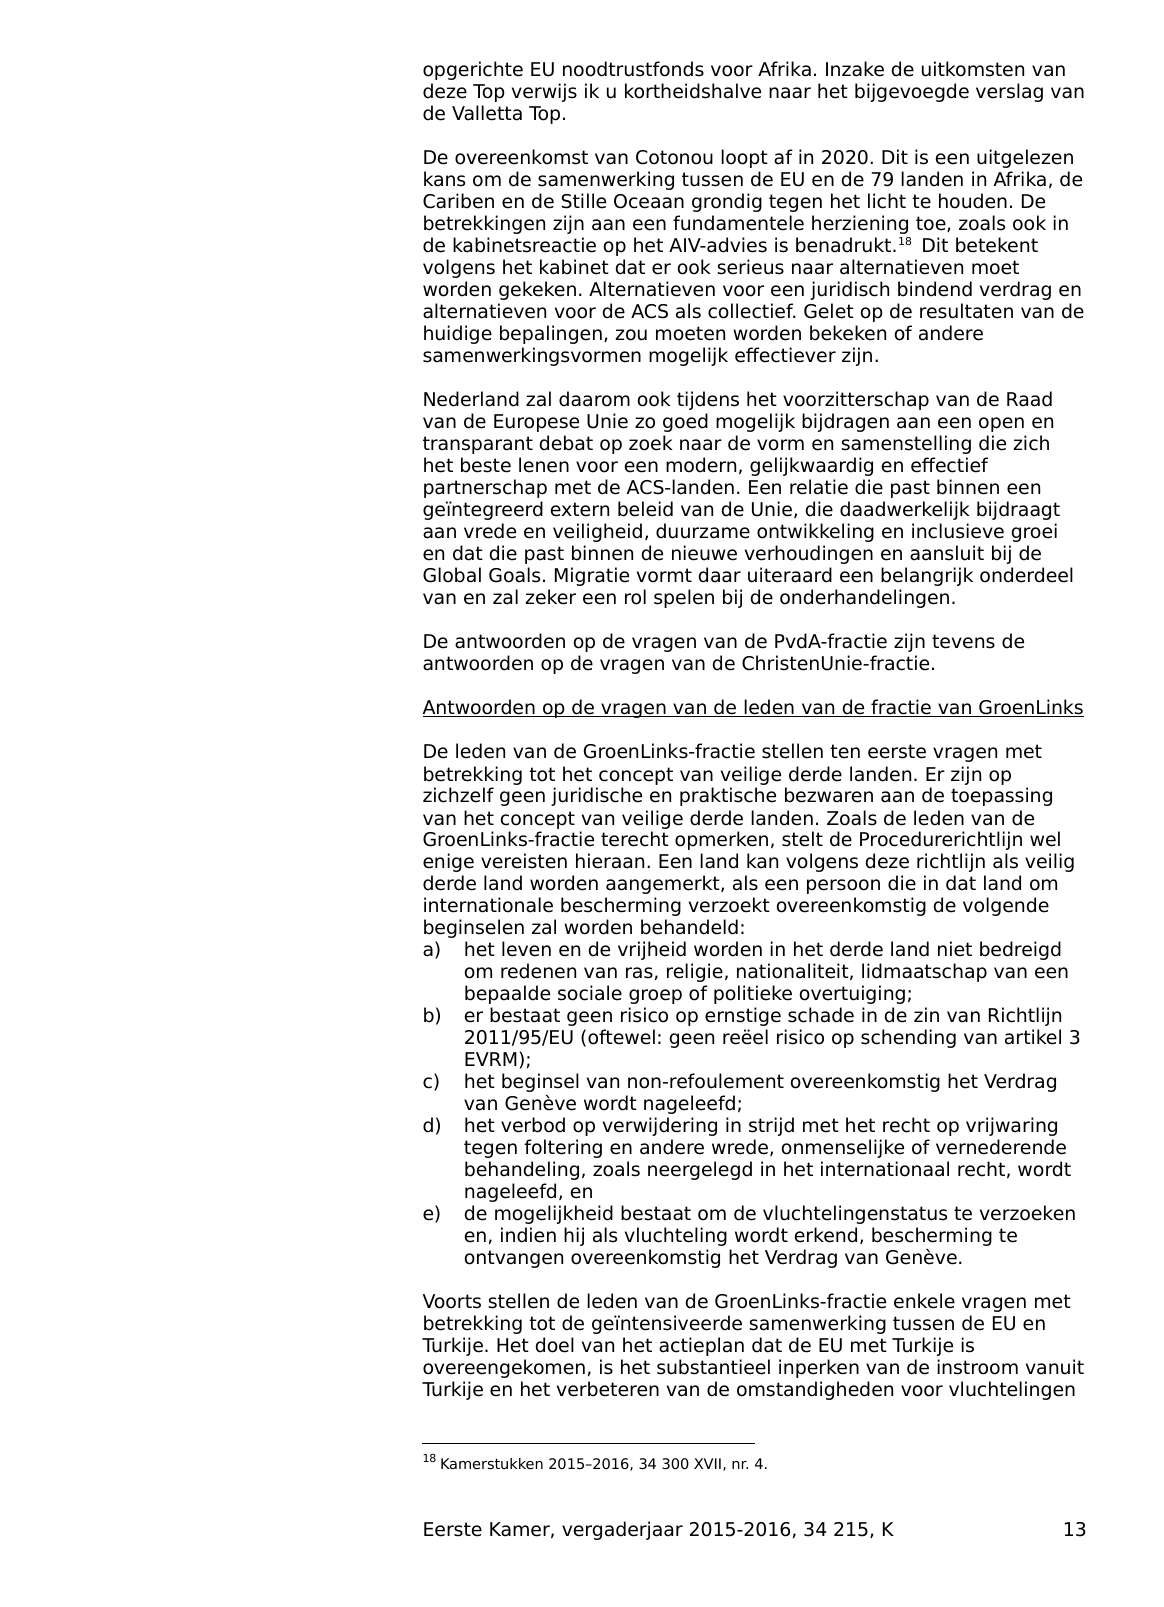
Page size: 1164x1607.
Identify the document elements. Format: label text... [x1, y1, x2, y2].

text e) de mogelijkheid bestaat om de vluchtelingenstatus te verzoeken en, indien hij als vluchteling wordt erkend, bescherming te ontvangen overeenkomstig het Verdrag van Genève. [422, 1203, 1087, 1269]
text c) het beginsel van non-refoulement overeenkomstig het Verdrag van Genève wordt nageleefd; [422, 1071, 1087, 1115]
text opgerichte EU noodtrustfonds voor Afrika. Inzake de uitkomsten van deze Top verwijs ik u kortheidshalve naar het bijgevoegde verslag van de Valletta Top. [422, 59, 1087, 125]
text Voorts stellen de leden van de GroenLinks-fractie enkele vragen met betrekking tot de geïntensiveerde samenwerking tussen de EU en Turkije. Het doel van het actieplan dat de EU met Turkije is overeengekomen, is het substantieel inperken van de instroom vanuit Turkije en het verbeteren van de omstandigheden voor vluchtelingen [422, 1291, 1087, 1401]
text d) het verbod op verwijdering in strijd met het recht op vrijwaring tegen foltering en andere wrede, onmenselijke of vernederende behandeling, zoals neergelegd in het internationaal recht, wordt nageleefd, en [422, 1115, 1087, 1203]
text De antwoorden op de vragen van de PvdA-fractie zijn tevens de antwoorden op de vragen van de ChristenUnie-fractie. [422, 631, 1087, 675]
text a) het leven en de vrijheid worden in het derde land niet bedreigd om redenen van ras, religie, nationaliteit, lidmaatschap van een bepaalde sociale groep of politieke overtuiging; [422, 939, 1087, 1005]
text De leden van de GroenLinks-fractie stellen ten eerste vragen met betrekking tot het concept van veilige derde landen. Er zijn op zichzelf geen juridische en praktische bezwaren aan de toepassing van het concept van veilige derde landen. Zoals de leden van de GroenLinks-fractie terecht opmerken, stelt de Procedurerichtlijn wel enige vereisten hieraan. Een land kan volgens deze richtlijn als veilig derde land worden aangemerkt, als een persoon die in dat land om internationale bescherming verzoekt overeenkomstig de volgende beginselen zal worden behandeld: [422, 741, 1087, 939]
text b) er bestaat geen risico op ernstige schade in de zin van Richtlijn 2011/95/EU (oftewel: geen reëel risico op schending van artikel 3 EVRM); [422, 1005, 1087, 1071]
subtitle Antwoorden op de vragen van de leden van de fractie van GroenLinks [422, 697, 1087, 719]
text Kamerstukken 2015–2016, 34 300 XVII, nr. 4. [422, 1452, 1087, 1474]
text Nederland zal daarom ook tijdens het voorzitterschap van de Raad van de Europese Unie zo goed mogelijk bijdragen aan een open en transparant debat op zoek naar de vorm en samenstelling die zich het beste lenen voor een modern, gelijkwaardig en effectief partnerschap met de ACS-landen. Een relatie die past binnen een geïntegreerd extern beleid van de Unie, die daadwerkelijk bijdraagt aan vrede en veiligheid, duurzame ontwikkeling en inclusieve groei en dat die past binnen de nieuwe verhoudingen en aansluit bij de Global Goals. Migratie vormt daar uiteraard een belangrijk onderdeel van en zal zeker een rol spelen bij de onderhandelingen. [422, 389, 1087, 609]
text De overeenkomst van Cotonou loopt af in 2020. Dit is een uitgelezen kans om de samenwerking tussen de EU en de 79 landen in Afrika, de Cariben en de Stille Oceaan grondig tegen het licht te houden. De betrekkingen zijn aan een fundamentele herziening toe, zoals ook in de kabinetsreactie op het AIV-advies is benadrukt. Dit betekent volgens het kabinet dat er ook serieus naar alternatieven moet worden gekeken. Alternatieven voor een juridisch bindend verdrag en alternatieven voor de ACS als collectief. Gelet op de resultaten van de huidige bepalingen, zou moeten worden bekeken of andere samenwerkingsvormen mogelijk effectiever zijn. [422, 147, 1087, 367]
